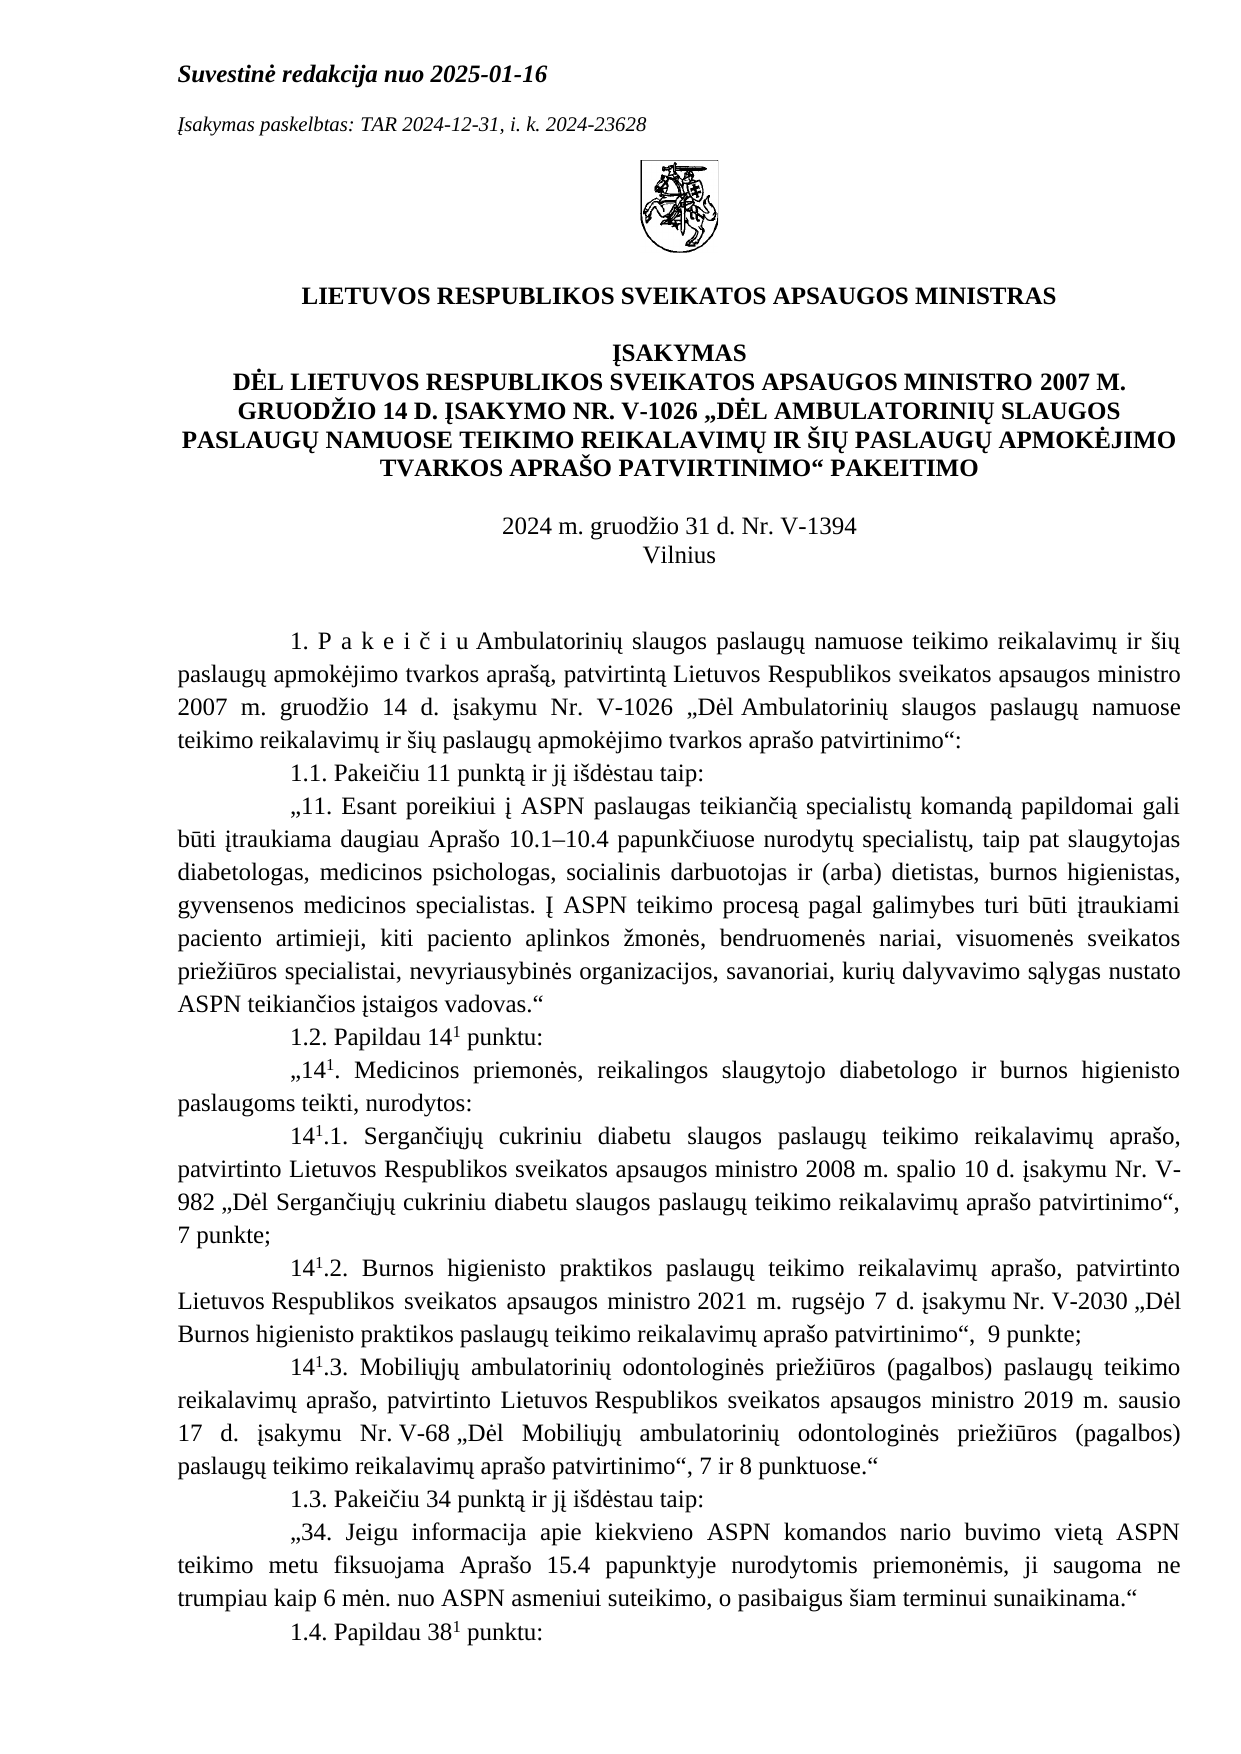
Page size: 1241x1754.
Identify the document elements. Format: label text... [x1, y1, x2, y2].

text 141.1. Sergančiųjų cukriniu diabetu slaugos paslaugų teikimo reikalavimų aprašo, patvirtinto Lietuvos Respublikos sveikatos apsaugos ministro 2008 m. spalio 10 d. įsakymu Nr. V-982 „Dėl Sergančiųjų cukriniu diabetu slaugos paslaugų teikimo reikalavimų aprašo patvirtinimo“, 7 punkte; [177, 1121, 1181, 1249]
text LIETUVOS RESPUBLIKOS SVEIKATOS APSAUGOS MINISTRAS [177, 281, 1181, 310]
text „34. Jeigu informacija apie kiekvieno ASPN komandos nario buvimo vietą ASPN teikimo metu fiksuojama Aprašo 15.4 papunktyje nurodytomis priemonėmis, ji saugoma ne trumpiau kaip 6 mėn. nuo ASPN asmeniui suteikimo, o pasibaigus šiam terminui sunaikinama.“ [177, 1517, 1181, 1612]
text 1. P a k e i č i u Ambulatorinių slaugos paslaugų namuose teikimo reikalavimų ir šių paslaugų apmokėjimo tvarkos aprašą, patvirtintą Lietuvos Respublikos sveikatos apsaugos ministro 2007 m. gruodžio 14 d. įsakymu Nr. V-1026 „Dėl Ambulatorinių slaugos paslaugų namuose teikimo reikalavimų ir šių paslaugų apmokėjimo tvarkos aprašo patvirtinimo“: [177, 626, 1181, 754]
text DĖL LIETUVOS RESPUBLIKOS SVEIKATOS APSAUGOS MINISTRO 2007 M. GRUODŽIO 14 D. ĮSAKYMO NR. V-1026 „DĖL AMBULATORINIŲ SLAUGOS PASLAUGŲ NAMUOSE TEIKIMO REIKALAVIMŲ IR ŠIŲ PASLAUGŲ APMOKĖJIMO TVARKOS APRAŠO PATVIRTINIMO“ PAKEITIMO [177, 367, 1181, 482]
text 141.2. Burnos higienisto praktikos paslaugų teikimo reikalavimų aprašo, patvirtinto Lietuvos Respublikos sveikatos apsaugos ministro 2021 m. rugsėjo 7 d. įsakymu Nr. V-2030 „Dėl Burnos higienisto praktikos paslaugų teikimo reikalavimų aprašo patvirtinimo“, 9 punkte; [177, 1253, 1181, 1348]
text Suvestinė redakcija nuo 2025-01-16 [177, 59, 1181, 88]
text 1.3. Pakeičiu 34 punktą ir jį išdėstau taip: [177, 1484, 1181, 1513]
text Vilnius [177, 540, 1181, 568]
text 2024 m. gruodžio 31 d. Nr. V-1394 [177, 511, 1181, 540]
text „11. Esant poreikiui į ASPN paslaugas teikiančią specialistų komandą papildomai gali būti įtraukiama daugiau Aprašo 10.1–10.4 papunkčiuose nurodytų specialistų, taip pat slaugytojas diabetologas, medicinos psichologas, socialinis darbuotojas ir (arba) dietistas, burnos higienistas, gyvensenos medicinos specialistas. Į ASPN teikimo procesą pagal galimybes turi būti įtraukiami paciento artimieji, kiti paciento aplinkos žmonės, bendruomenės nariai, visuomenės sveikatos priežiūros specialistai, nevyriausybinės organizacijos, savanoriai, kurių dalyvavimo sąlygas nustato ASPN teikiančios įstaigos vadovas.“ [177, 791, 1181, 1018]
text 1.1. Pakeičiu 11 punktą ir jį išdėstau taip: [177, 758, 1181, 787]
text 1.2. Papildau 141 punktu: [177, 1022, 1181, 1051]
text Įsakymas paskelbtas: TAR 2024-12-31, i. k. 2024-23628 [177, 112, 1181, 136]
text 141.3. Mobiliųjų ambulatorinių odontologinės priežiūros (pagalbos) paslaugų teikimo reikalavimų aprašo, patvirtinto Lietuvos Respublikos sveikatos apsaugos ministro 2019 m. sausio 17 d. įsakymu Nr. V-68 „Dėl Mobiliųjų ambulatorinių odontologinės priežiūros (pagalbos) paslaugų teikimo reikalavimų aprašo patvirtinimo“, 7 ir 8 punktuose.“ [177, 1352, 1181, 1480]
text ĮSAKYMAS [177, 338, 1181, 367]
text „141. Medicinos priemonės, reikalingos slaugytojo diabetologo ir burnos higienisto paslaugoms teikti, nurodytos: [177, 1055, 1181, 1117]
text 1.4. Papildau 381 punktu: [177, 1617, 1181, 1645]
